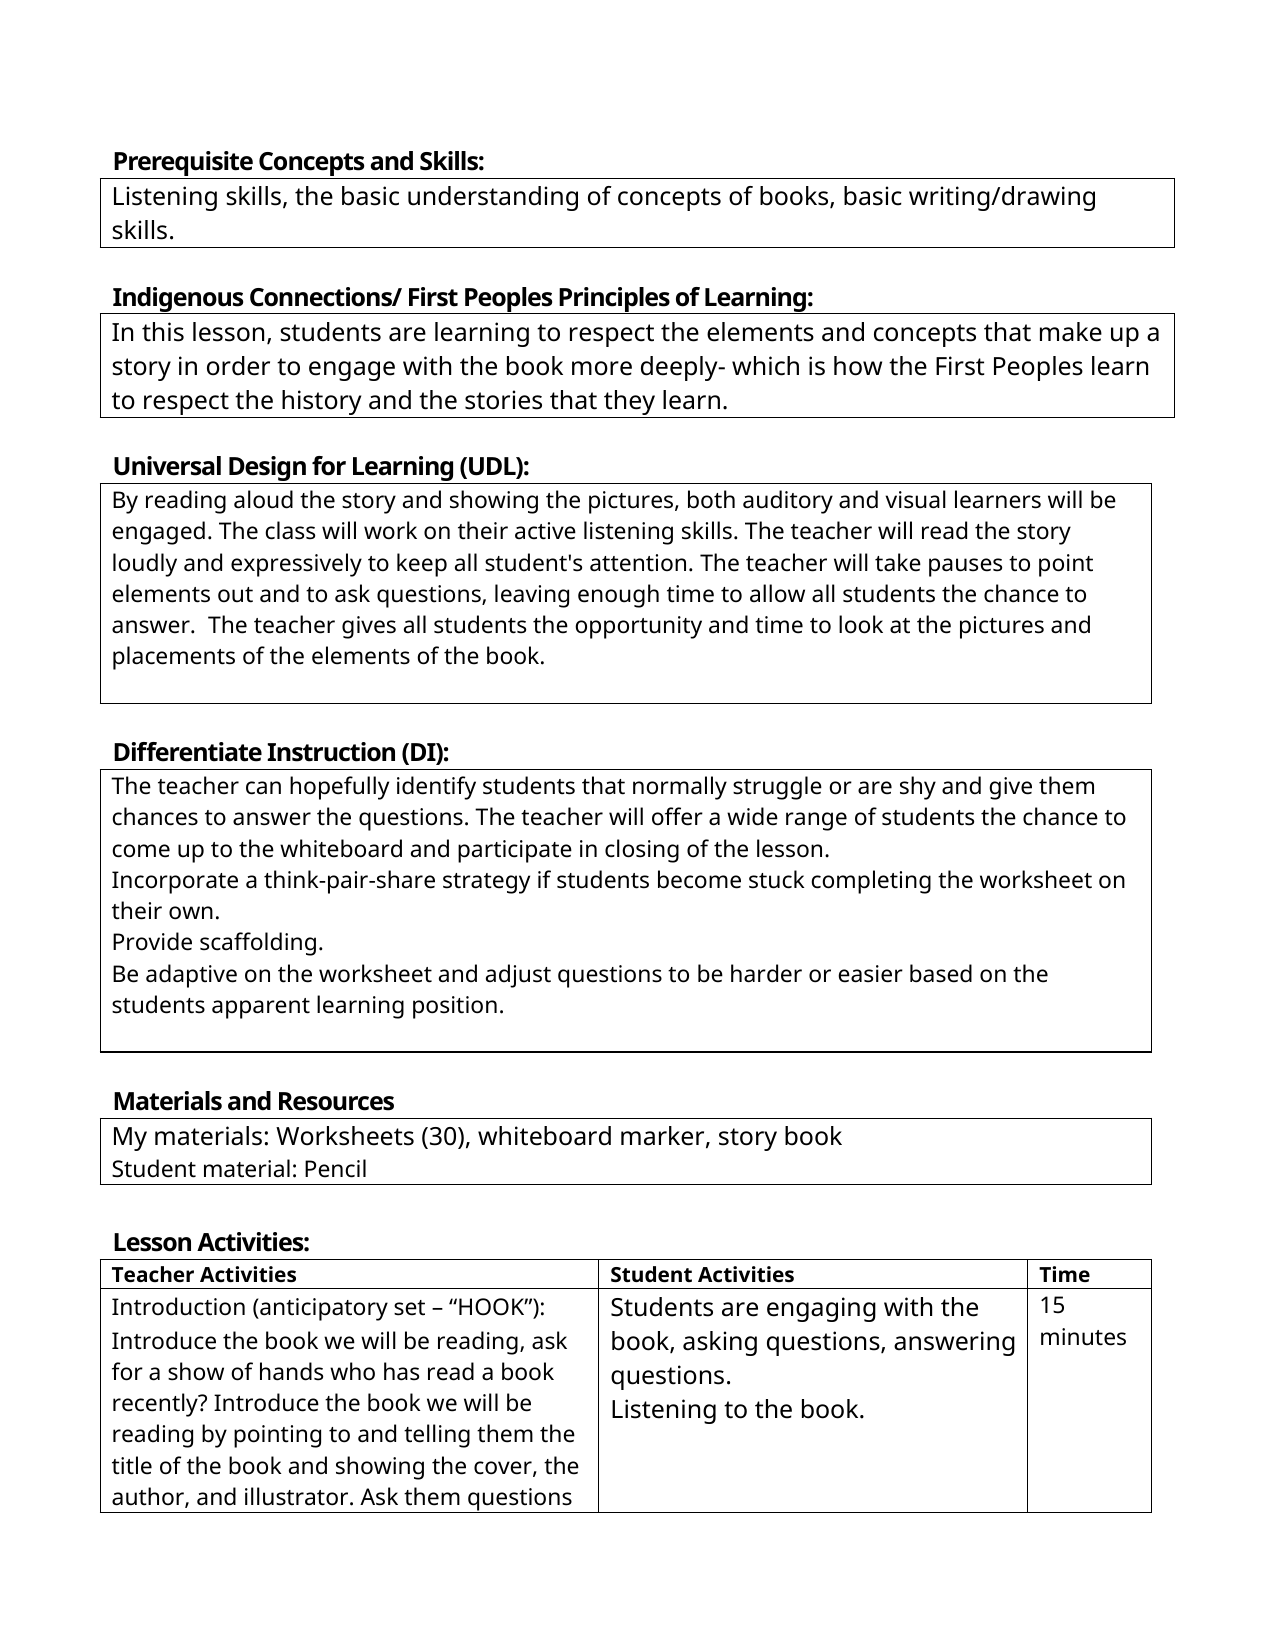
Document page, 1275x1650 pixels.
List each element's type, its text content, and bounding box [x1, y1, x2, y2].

table_header Time [1028, 1260, 1151, 1288]
table_header Student Activities [599, 1260, 1027, 1288]
title Differentiate Instruction (DI): [112, 735, 1162, 769]
table_header Teacher Activities [101, 1260, 598, 1288]
table_header Listening skills, the basic understanding of concepts of books, basic writing/drawing skills. [101, 179, 1174, 247]
title Universal Design for Learning (UDL): [112, 449, 1162, 483]
title Materials and Resources [112, 1084, 1162, 1118]
table_header The teacher can hopefully identify students that normally struggle or are shy and give them chances to answer the questions. The teacher will offer a wide range of students the chance to come up to the whiteboard and participate in closing of the lesson. Incorporate a think-pair-share strategy if students become stuck completing the worksheet on their own. Provide scaffolding. Be adaptive on the worksheet and adjust questions to be harder or easier based on the students apparent learning position. [101, 770, 1151, 1051]
table_cell Introduction (anticipatory set – “HOOK”): Introduce the book we will be reading, ask for a show of hands who has read a book recently? Introduce the book we will be reading by pointing to and telling them the title of the book and showing the cover, the author, and illustrator. Ask them questions [101, 1289, 598, 1512]
table_header By reading aloud the story and showing the pictures, both auditory and visual learners will be engaged. The class will work on their active listening skills. The teacher will read the story loudly and expressively to keep all student's attention. The teacher will take pauses to point elements out and to ask questions, leaving enough time to allow all students the chance to answer. The teacher gives all students the opportunity and time to look at the pictures and placements of the elements of the book. [101, 484, 1151, 703]
title Lesson Activities: [112, 1225, 1162, 1259]
table_header In this lesson, students are learning to respect the elements and concepts that make up a story in order to engage with the book more deeply- which is how the First Peoples learn to respect the history and the stories that they learn. [101, 314, 1174, 417]
table_header My materials: Worksheets (30), whiteboard marker, story book Student material: Pencil [101, 1119, 1151, 1184]
title Prerequisite Concepts and Skills: [112, 144, 1162, 178]
title Indigenous Connections/ First Peoples Principles of Learning: [112, 279, 1162, 313]
table_cell Students are engaging with the book, asking questions, answering questions. Listening to the book. [599, 1289, 1027, 1512]
table_cell 15 minutes [1028, 1289, 1151, 1512]
